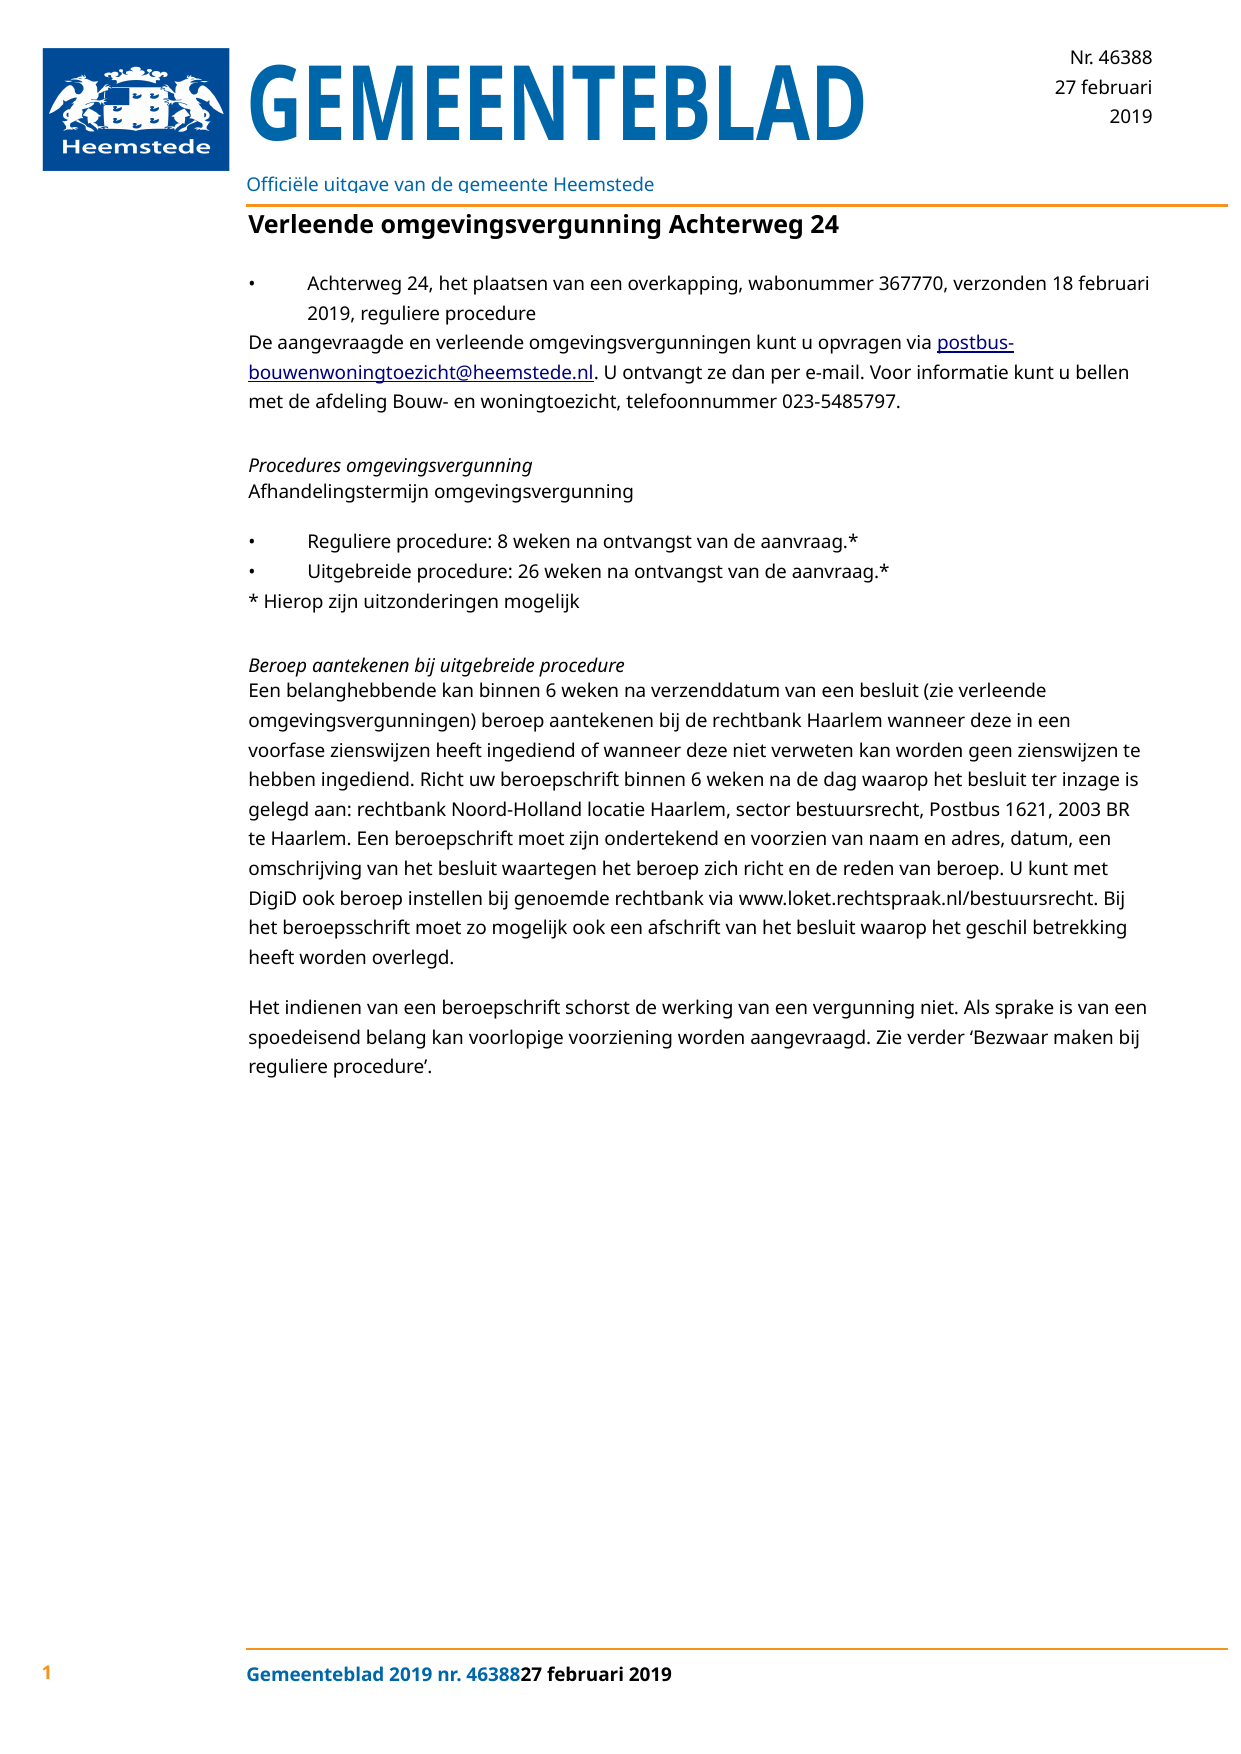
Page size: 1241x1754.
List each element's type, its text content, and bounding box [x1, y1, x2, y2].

text Afhandelingstermijn omgevingsvergunning [248, 478, 1152, 504]
text Procedures omgevingsvergunning [248, 453, 1152, 478]
text Een belanghebbende kan binnen 6 weken na verzenddatum van een besluit (zie verleende omgevingsvergunningen) beroep aantekenen bij de rechtbank Haarlem wanneer deze in een voorfase zienswijzen heeft ingediend of wanneer deze niet verweten kan worden geen zienswijzen te hebben ingediend. Richt uw beroepschrift binnen 6 weken na de dag waarop het besluit ter inzage is gelegd aan: rechtbank Noord-Holland locatie Haarlem, sector bestuursrecht, Postbus 1621, 2003 BR te Haarlem. Een beroepschrift moet zijn ondertekend en voorzien van naam en adres, datum, een omschrijving van het besluit waartegen het beroep zich richt en de reden van beroep. U kunt met DigiD ook beroep instellen bij genoemde rechtbank via www.loket.rechtspraak.nl/bestuursrecht. Bij het beroepsschrift moet zo mogelijk ook een afschrift van het besluit waarop het geschil betrekking heeft worden overlegd. [248, 678, 1152, 969]
text Het indienen van een beroepschrift schorst de werking van een vergunning niet. Als sprake is van een spoedeisend belang kan voorlopige voorziening worden aangevraagd. Zie verder ‘Bezwaar maken bij reguliere procedure’. [248, 994, 1152, 1079]
text Beroep aantekenen bij uitgebreide procedure [248, 652, 1152, 678]
picture [41, 47, 231, 172]
list Achterweg 24, het plaatsen van een overkapping, wabonummer 367770, verzonden 18 februari 2019, reguliere procedure [248, 270, 1152, 326]
list Reguliere procedure: 8 weken na ontvangst van de aanvraag.* [248, 529, 1152, 554]
text De aangevraagde en verleende omgevingsvergunningen kunt u opvragen via postbus-bouwenwoningtoezicht@heemstede.nl. U ontvangt ze dan per e-mail. Voor informatie kunt u bellen met de afdeling Bouw- en woningtoezicht, telefoonnummer 023-5485797. [248, 329, 1152, 414]
text * Hierop zijn uitzonderingen mogelijk [248, 588, 1152, 614]
list Uitgebreide procedure: 26 weken na ontvangst van de aanvraag.* [248, 558, 1152, 584]
text Verleende omgevingsvergunning Achterweg 24 [248, 207, 1152, 241]
